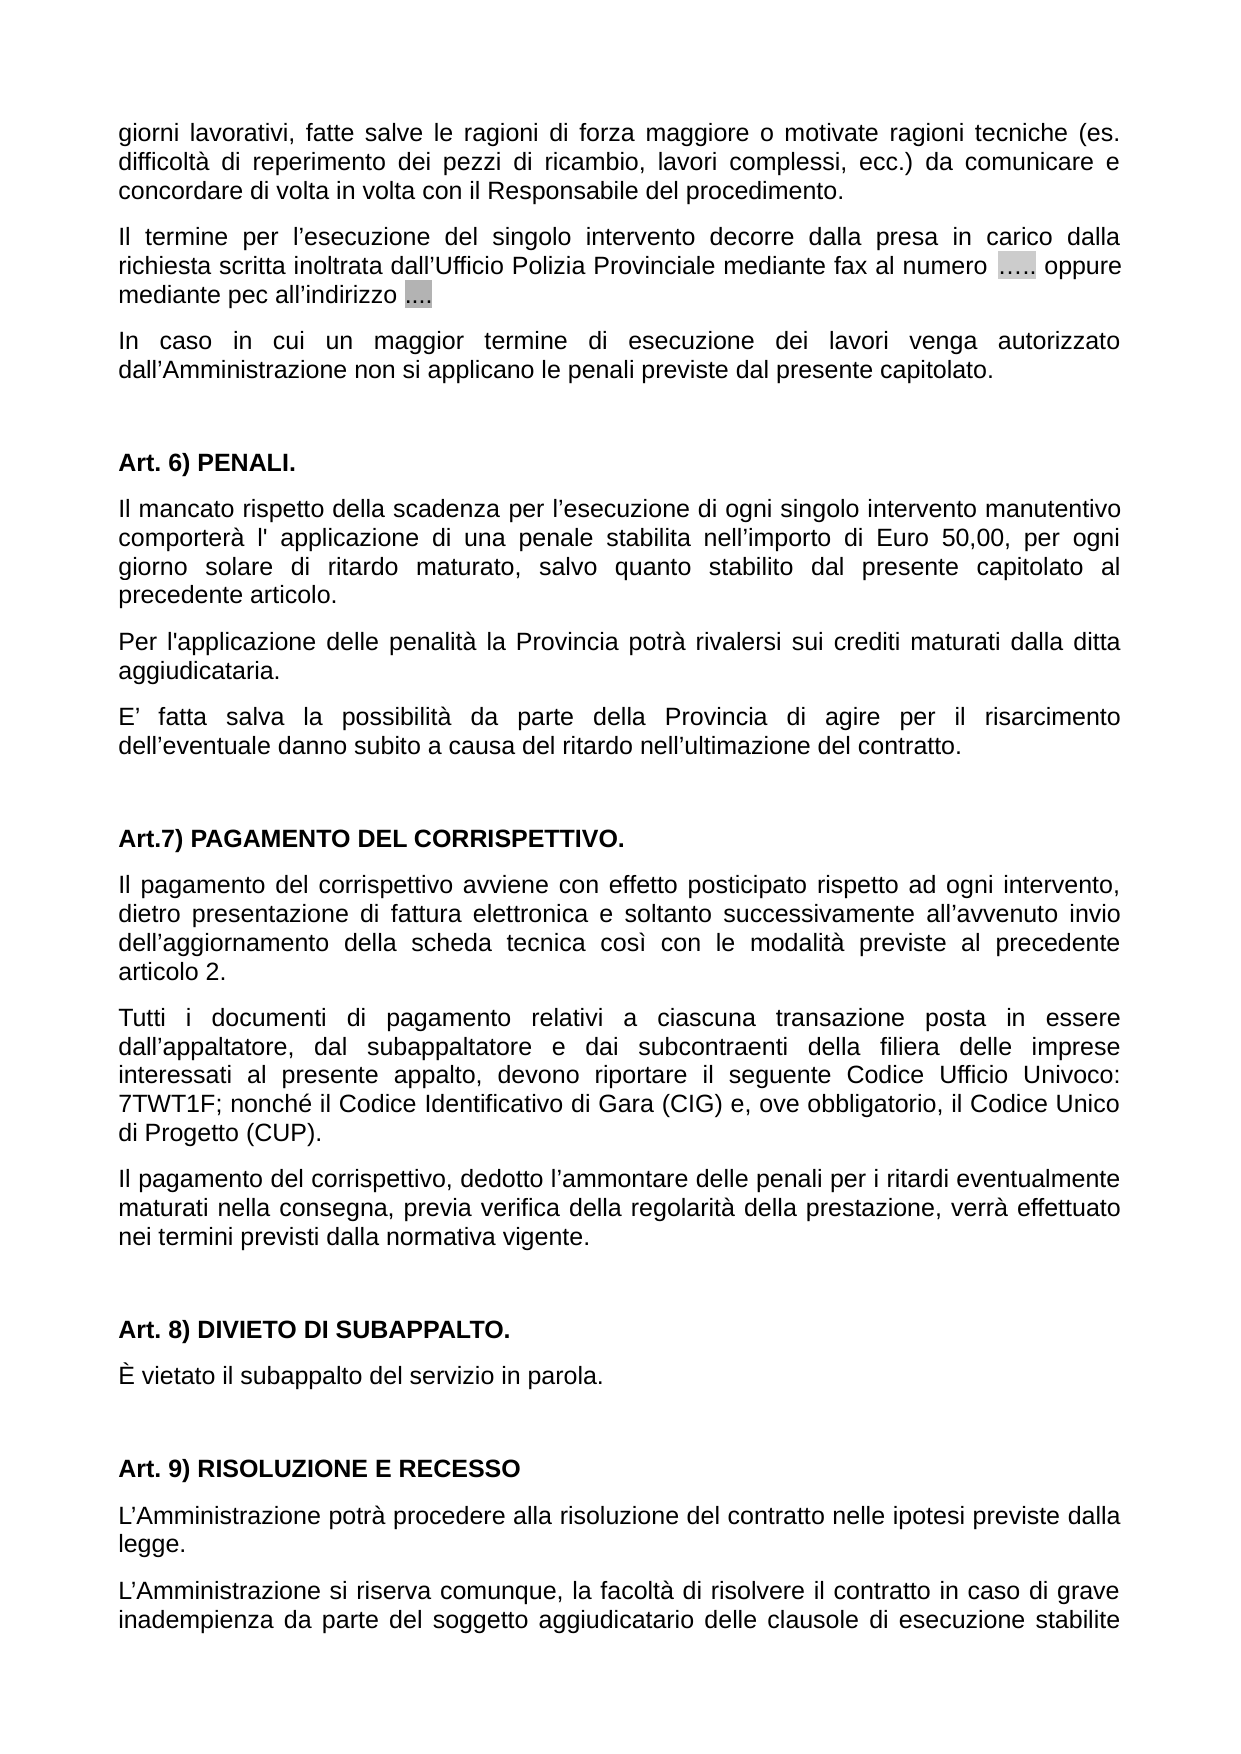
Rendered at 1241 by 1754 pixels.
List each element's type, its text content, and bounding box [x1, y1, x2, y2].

text Tutti i documenti di pagamento relativi a ciascuna transazione posta in essere dall’appaltatore, dal subappaltatore e dai subcontraenti della filiera delle imprese interessati al presente appalto, devono riportare il seguente Codice Ufficio Univoco: 7TWT1F; nonché il Codice Identificativo di Gara (CIG) e, ove obbligatorio, il Codice Unico di Progetto (CUP). [118, 1003, 1122, 1147]
text E’ fatta salva la possibilità da parte della Provincia di agire per il risarcimento dell’eventuale danno subito a causa del ritardo nell’ultimazione del contratto. [118, 702, 1122, 759]
text È vietato il subappalto del servizio in parola. [118, 1361, 1122, 1390]
text L’Amministrazione si riserva comunque, la facoltà di risolvere il contratto in caso di grave inadempienza da parte del soggetto aggiudicatario delle clausole di esecuzione stabilite [118, 1576, 1122, 1633]
text giorni lavorativi, fatte salve le ragioni di forza maggiore o motivate ragioni tecniche (es. difficoltà di reperimento dei pezzi di ricambio, lavori complessi, ecc.) da comunicare e concordare di volta in volta con il Responsabile del procedimento. [118, 118, 1122, 204]
text Art. 8) DIVIETO DI SUBAPPALTO. [118, 1315, 1122, 1343]
text Il termine per l’esecuzione del singolo intervento decorre dalla presa in carico dalla richiesta scritta inoltrata dall’Ufficio Polizia Provinciale mediante fax al numero ….. oppure mediante pec all’indirizzo .... [118, 222, 1122, 308]
text Art. 6) PENALI. [118, 448, 1122, 476]
text L’Amministrazione potrà procedere alla risoluzione del contratto nelle ipotesi previste dalla legge. [118, 1501, 1122, 1558]
text In caso in cui un maggior termine di esecuzione dei lavori venga autorizzato dall’Amministrazione non si applicano le penali previste dal presente capitolato. [118, 326, 1122, 383]
text Il mancato rispetto della scadenza per l’esecuzione di ogni singolo intervento manutentivo comporterà l' applicazione di una penale stabilita nell’importo di Euro 50,00, per ogni giorno solare di ritardo maturato, salvo quanto stabilito dal presente capitolato al precedente articolo. [118, 494, 1122, 609]
text Il pagamento del corrispettivo avviene con effetto posticipato rispetto ad ogni intervento, dietro presentazione di fattura elettronica e soltanto successivamente all’avvenuto invio dell’aggiornamento della scheda tecnica così con le modalità previste al precedente articolo 2. [118, 870, 1122, 985]
text Per l'applicazione delle penalità la Provincia potrà rivalersi sui crediti maturati dalla ditta aggiudicataria. [118, 627, 1122, 684]
text Art.7) PAGAMENTO DEL CORRISPETTIVO. [118, 824, 1122, 852]
text Il pagamento del corrispettivo, dedotto l’ammontare delle penali per i ritardi eventualmente maturati nella consegna, previa verifica della regolarità della prestazione, verrà effettuato nei termini previsti dalla normativa vigente. [118, 1164, 1122, 1251]
text Art. 9) RISOLUZIONE E RECESSO [118, 1454, 1122, 1483]
